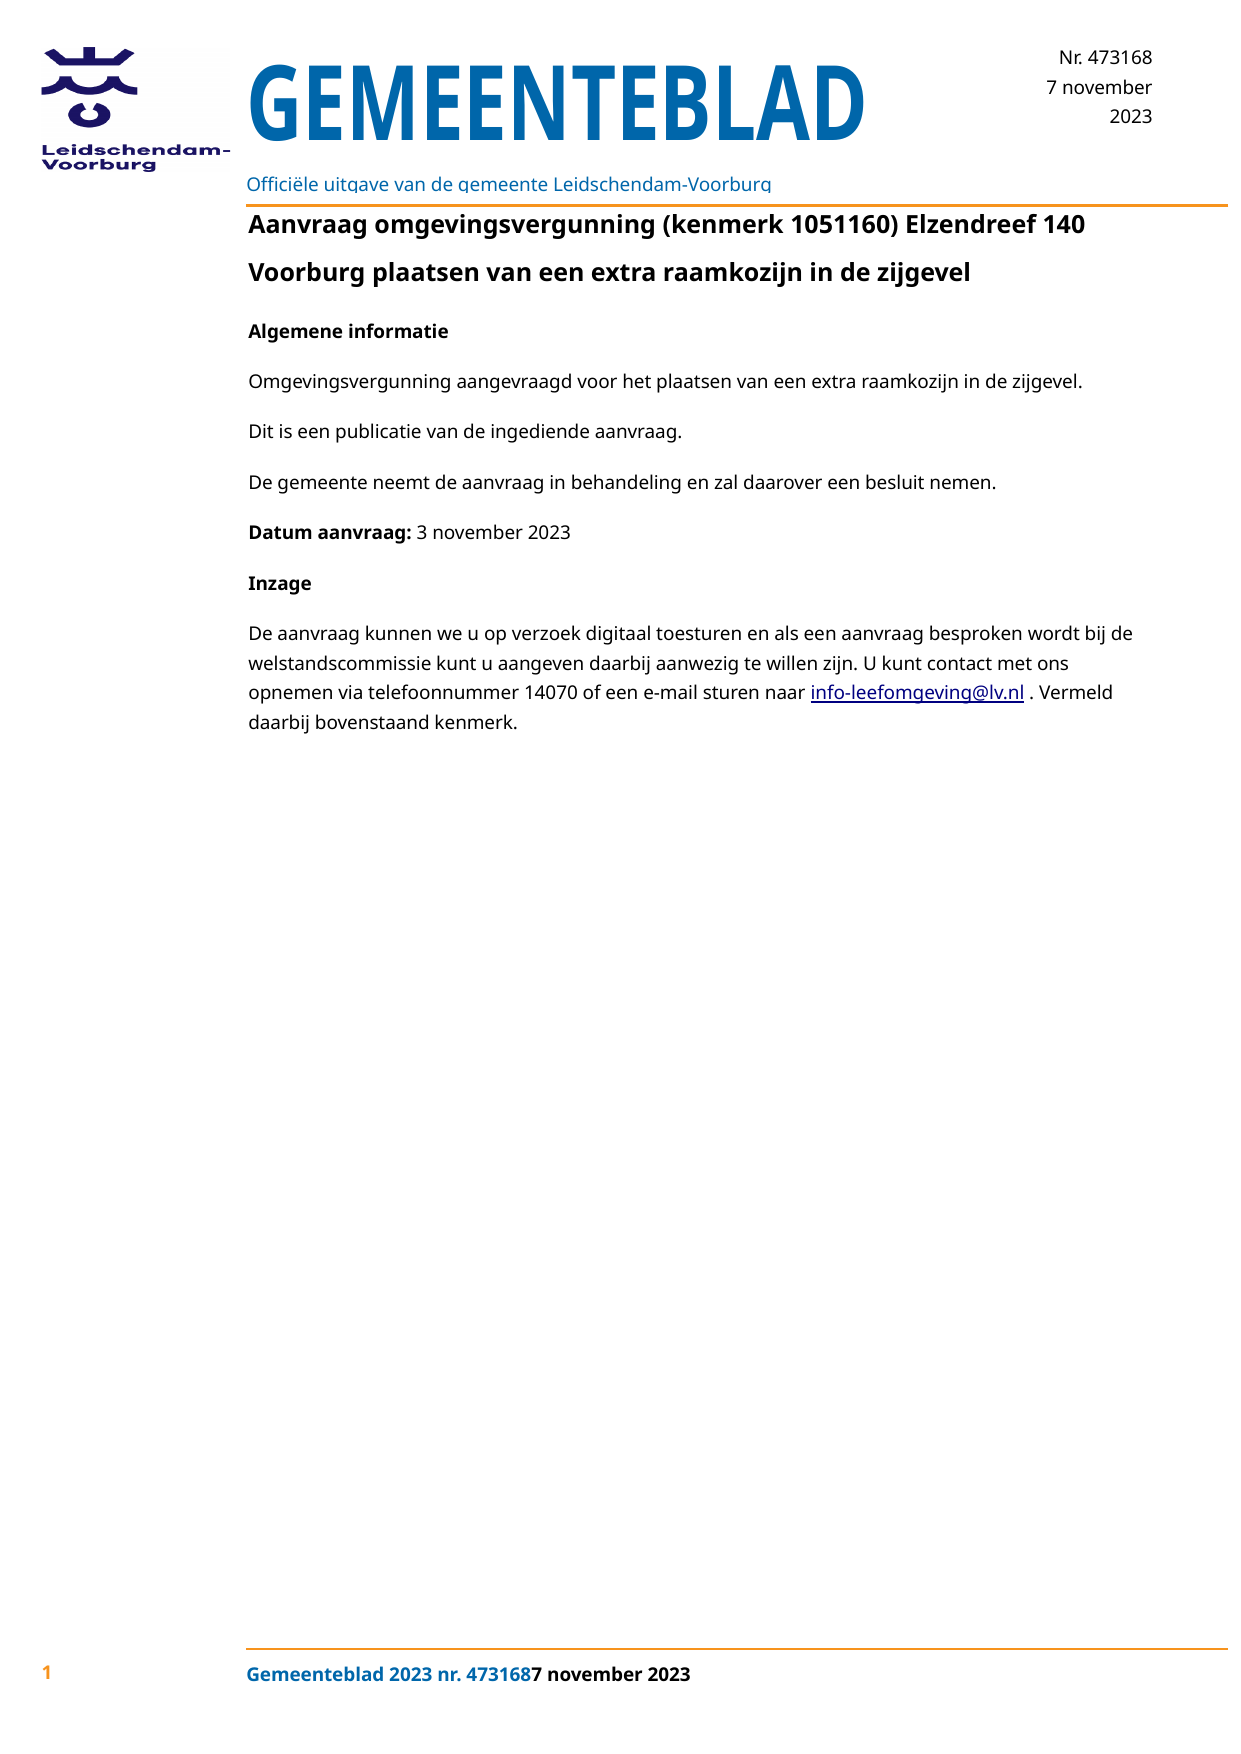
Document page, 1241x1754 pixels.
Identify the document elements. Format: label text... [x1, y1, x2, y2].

picture [41, 47, 231, 172]
text Dit is een publicatie van de ingediende aanvraag. [248, 419, 1152, 444]
text De gemeente neemt de aanvraag in behandeling en zal daarover een besluit nemen. [248, 469, 1152, 495]
text Omgevingsvergunning aangevraagd voor het plaatsen van een extra raamkozijn in de zijgevel. [248, 368, 1152, 394]
text Aanvraag omgevingsvergunning (kenmerk 1051160) Elzendreef 140 Voorburg plaatsen van een extra raamkozijn in de zijgevel [248, 207, 1152, 288]
text De aanvraag kunnen we u op verzoek digitaal toesturen en als een aanvraag besproken wordt bij de welstandscommissie kunt u aangeven daarbij aanwezig te willen zijn. U kunt contact met ons opnemen via telefoonnummer 14070 of een e-mail sturen naar info-leefomgeving@lv.nl . Vermeld daarbij bovenstaand kenmerk. [248, 620, 1152, 735]
text Algemene informatie [248, 318, 1152, 344]
text Datum aanvraag: 3 november 2023 [248, 519, 1152, 545]
text Inzage [248, 570, 1152, 596]
